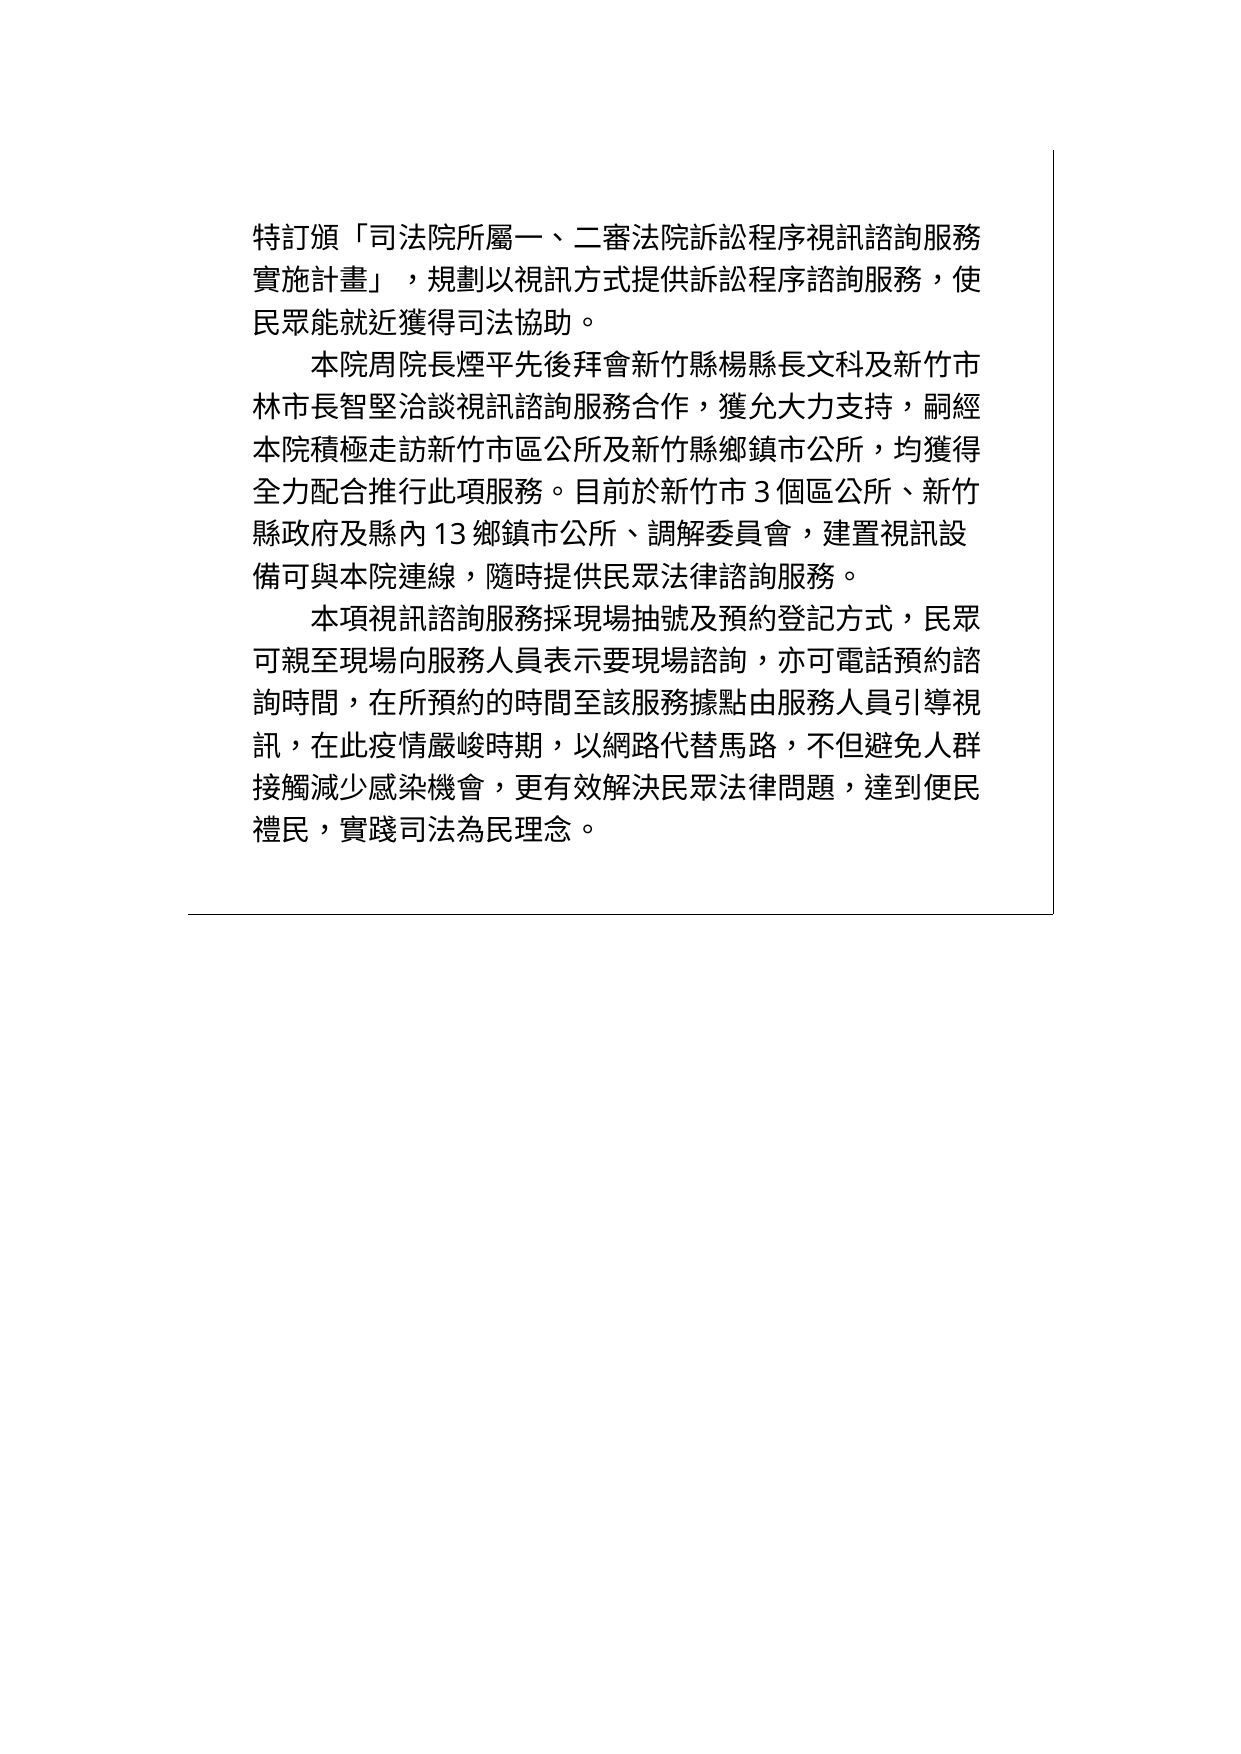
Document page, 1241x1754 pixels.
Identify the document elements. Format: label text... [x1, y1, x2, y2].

text 本項視訊諮詢服務採現場抽號及預約登記方式，民眾可親至現場向服務人員表示要現場諮詢，亦可電話預約諮詢時間，在所預約的時間至該服務據點由服務人員引導視訊，在此疫情嚴峻時期，以網路代替馬路，不但避免人群接觸減少感染機會，更有效解決民眾法律問題，達到便民禮民，實踐司法為民理念。 [187, 595, 1053, 914]
text 特訂頒「司法院所屬一、二審法院訴訟程序視訊諮詢服務實施計畫」，規劃以視訊方式提供訴訟程序諮詢服務，使民眾能就近獲得司法協助。 [187, 150, 1053, 341]
text 本院周院長煙平先後拜會新竹縣楊縣長文科及新竹市林市長智堅洽談視訊諮詢服務合作，獲允大力支持，嗣經本院積極走訪新竹市區公所及新竹縣鄉鎮市公所，均獲得全力配合推行此項服務。目前於新竹市3個區公所、新竹縣政府及縣內13鄉鎮市公所、調解委員會，建置視訊設備可與本院連線，隨時提供民眾法律諮詢服務。 [187, 341, 1053, 595]
